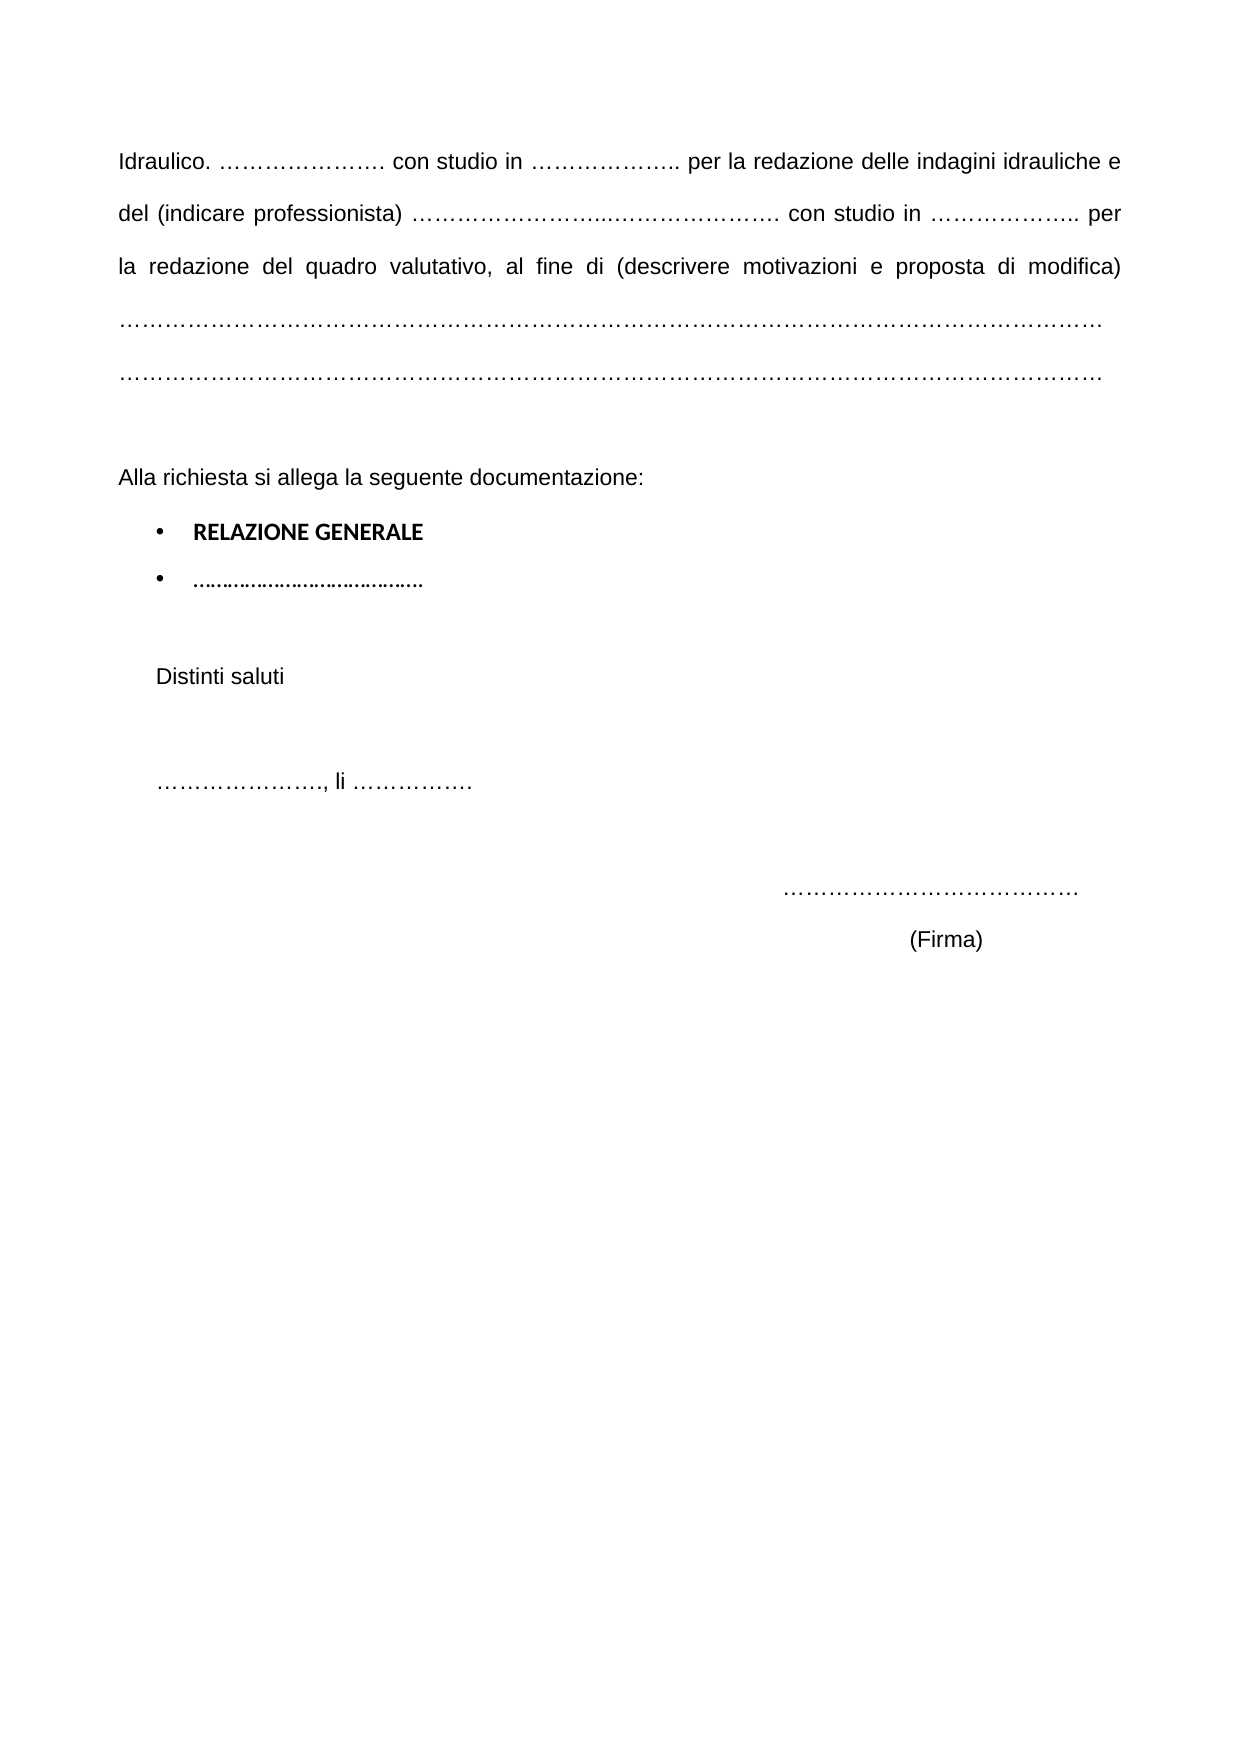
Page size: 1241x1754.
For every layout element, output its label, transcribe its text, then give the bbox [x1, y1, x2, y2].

text (Firma) [708, 926, 1122, 953]
text Idraulico. …………………. con studio in ……………….. per la redazione delle indagini idrauliche e del (indicare professionista) ……………………...…………………. con studio in ……………….. per la redazione del quadro valutativo, al fine di (descrivere motivazioni e proposta di modifica)…………………………………………………………………………………………………………………………………………………………………………………………………………………………………… [118, 148, 1122, 385]
text ………………………………… [708, 874, 1122, 900]
text Alla richiesta si allega la seguente documentazione: [118, 464, 1122, 490]
list …………………………………. [156, 563, 1122, 594]
text …………………., li ……………. [118, 768, 1122, 794]
list RELAZIONE GENERALE [156, 517, 1122, 547]
text Distinti saluti [118, 663, 1122, 689]
